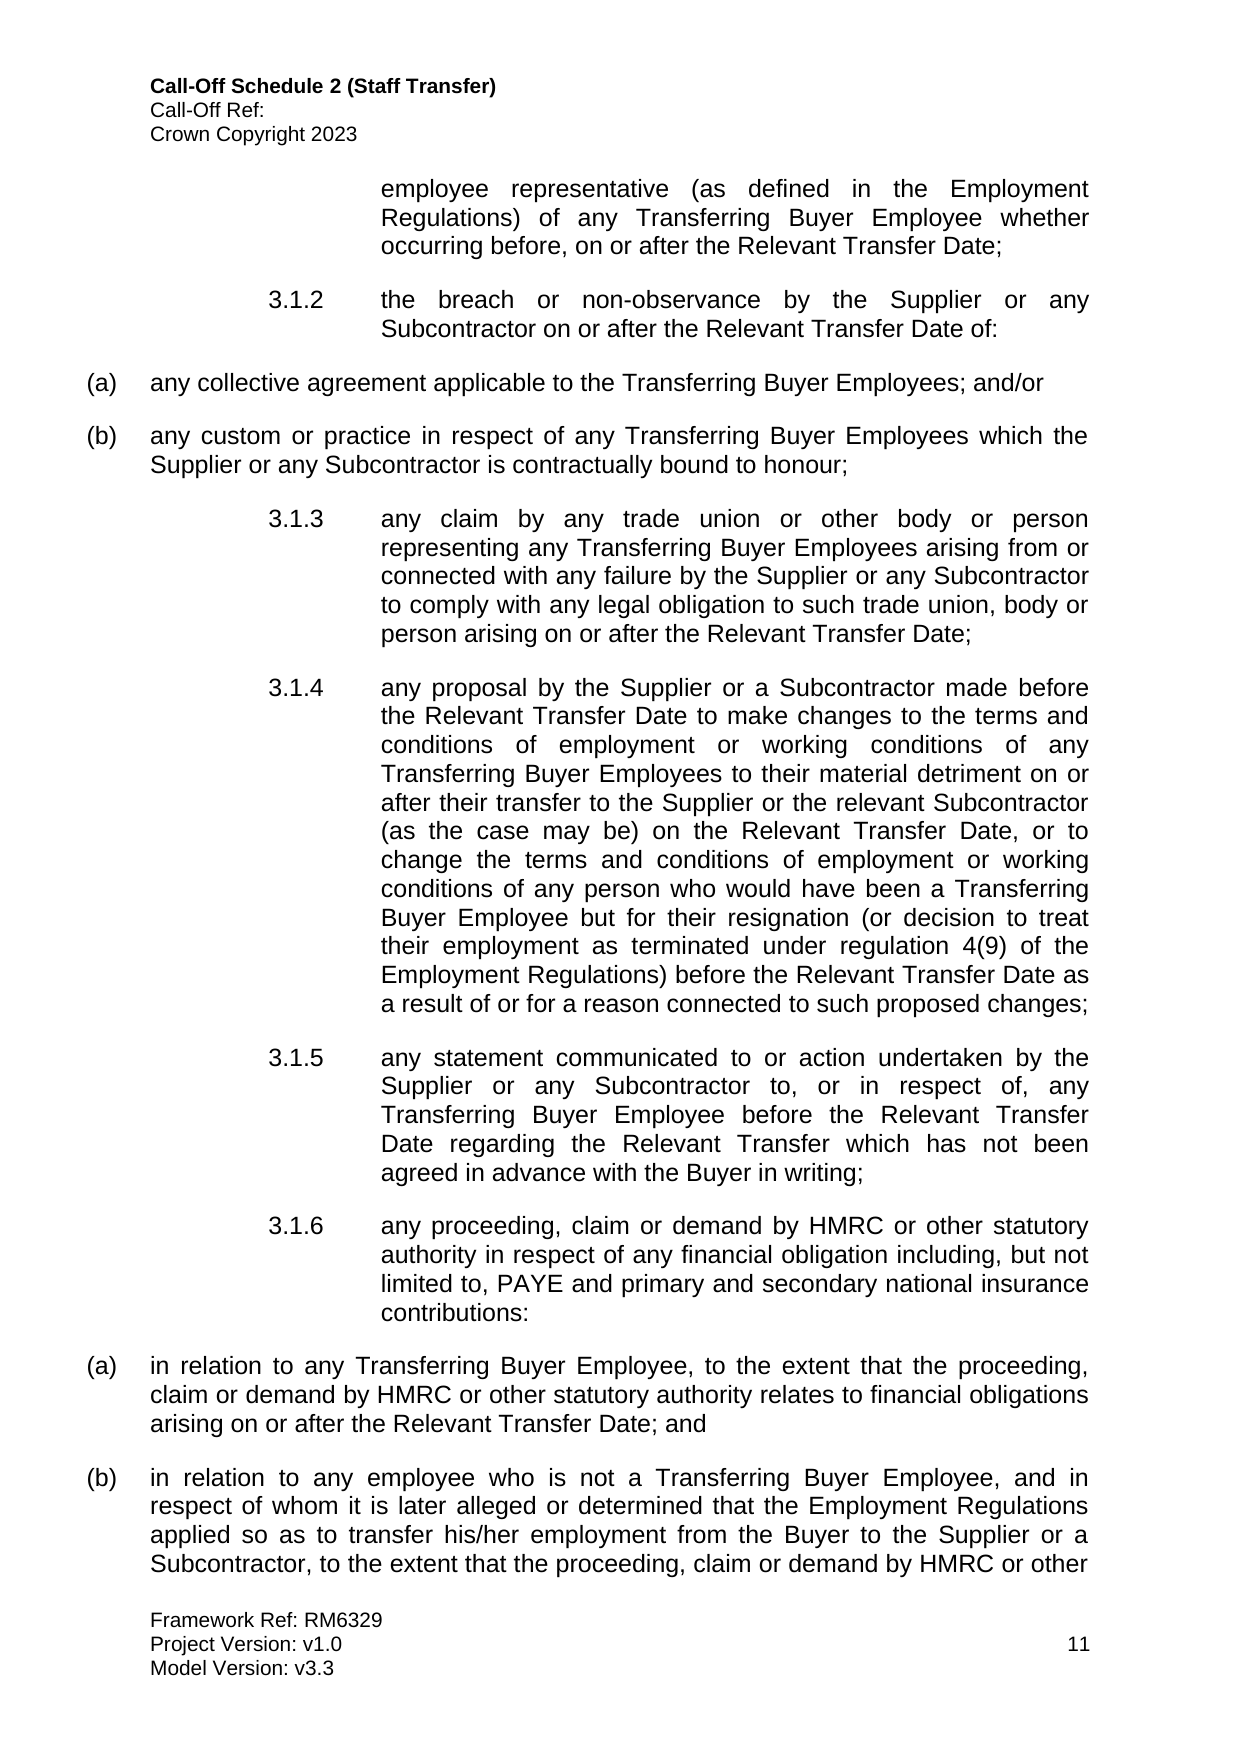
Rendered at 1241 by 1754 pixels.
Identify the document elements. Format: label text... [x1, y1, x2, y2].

list employee representative (as defined in the Employment Regulations) of any Transferring Buyer Employee whether occurring before, on or after the Relevant Transfer Date; [268, 174, 1090, 260]
list any statement communicated to or action undertaken by the Supplier or any Subcontractor to, or in respect of, any Transferring Buyer Employee before the Relevant Transfer Date regarding the Relevant Transfer which has not been agreed in advance with the Buyer in writing; [268, 1042, 1090, 1186]
list any claim by any trade union or other body or person representing any Transferring Buyer Employees arising from or connected with any failure by the Supplier or any Subcontractor to comply with any legal obligation to such trade union, body or person arising on or after the Relevant Transfer Date; [268, 504, 1090, 647]
list any proceeding, claim or demand by HMRC or other statutory authority in respect of any financial obligation including, but not limited to, PAYE and primary and secondary national insurance contributions: [268, 1211, 1090, 1326]
list any collective agreement applicable to the Transferring Buyer Employees; and/or [86, 367, 1090, 396]
list any proposal by the Supplier or a Subcontractor made before the Relevant Transfer Date to make changes to the terms and conditions of employment or working conditions of any Transferring Buyer Employees to their material detriment on or after their transfer to the Supplier or the relevant Subcontractor (as the case may be) on the Relevant Transfer Date, or to change the terms and conditions of employment or working conditions of any person who would have been a Transferring Buyer Employee but for their resignation (or decision to treat their employment as terminated under regulation 4(9) of the Employment Regulations) before the Relevant Transfer Date as a result of or for a reason connected to such proposed changes; [268, 672, 1090, 1017]
list any custom or practice in respect of any Transferring Buyer Employees which the Supplier or any Subcontractor is contractually bound to honour; [86, 421, 1090, 479]
list in relation to any employee who is not a Transferring Buyer Employee, and in respect of whom it is later alleged or determined that the Employment Regulations applied so as to transfer his/her employment from the Buyer to the Supplier or a Subcontractor, to the extent that the proceeding, claim or demand by HMRC or other [86, 1462, 1090, 1577]
list the breach or non-observance by the Supplier or any Subcontractor on or after the Relevant Transfer Date of: [268, 285, 1090, 342]
list in relation to any Transferring Buyer Employee, to the extent that the proceeding, claim or demand by HMRC or other statutory authority relates to financial obligations arising on or after the Relevant Transfer Date; and [86, 1351, 1090, 1437]
